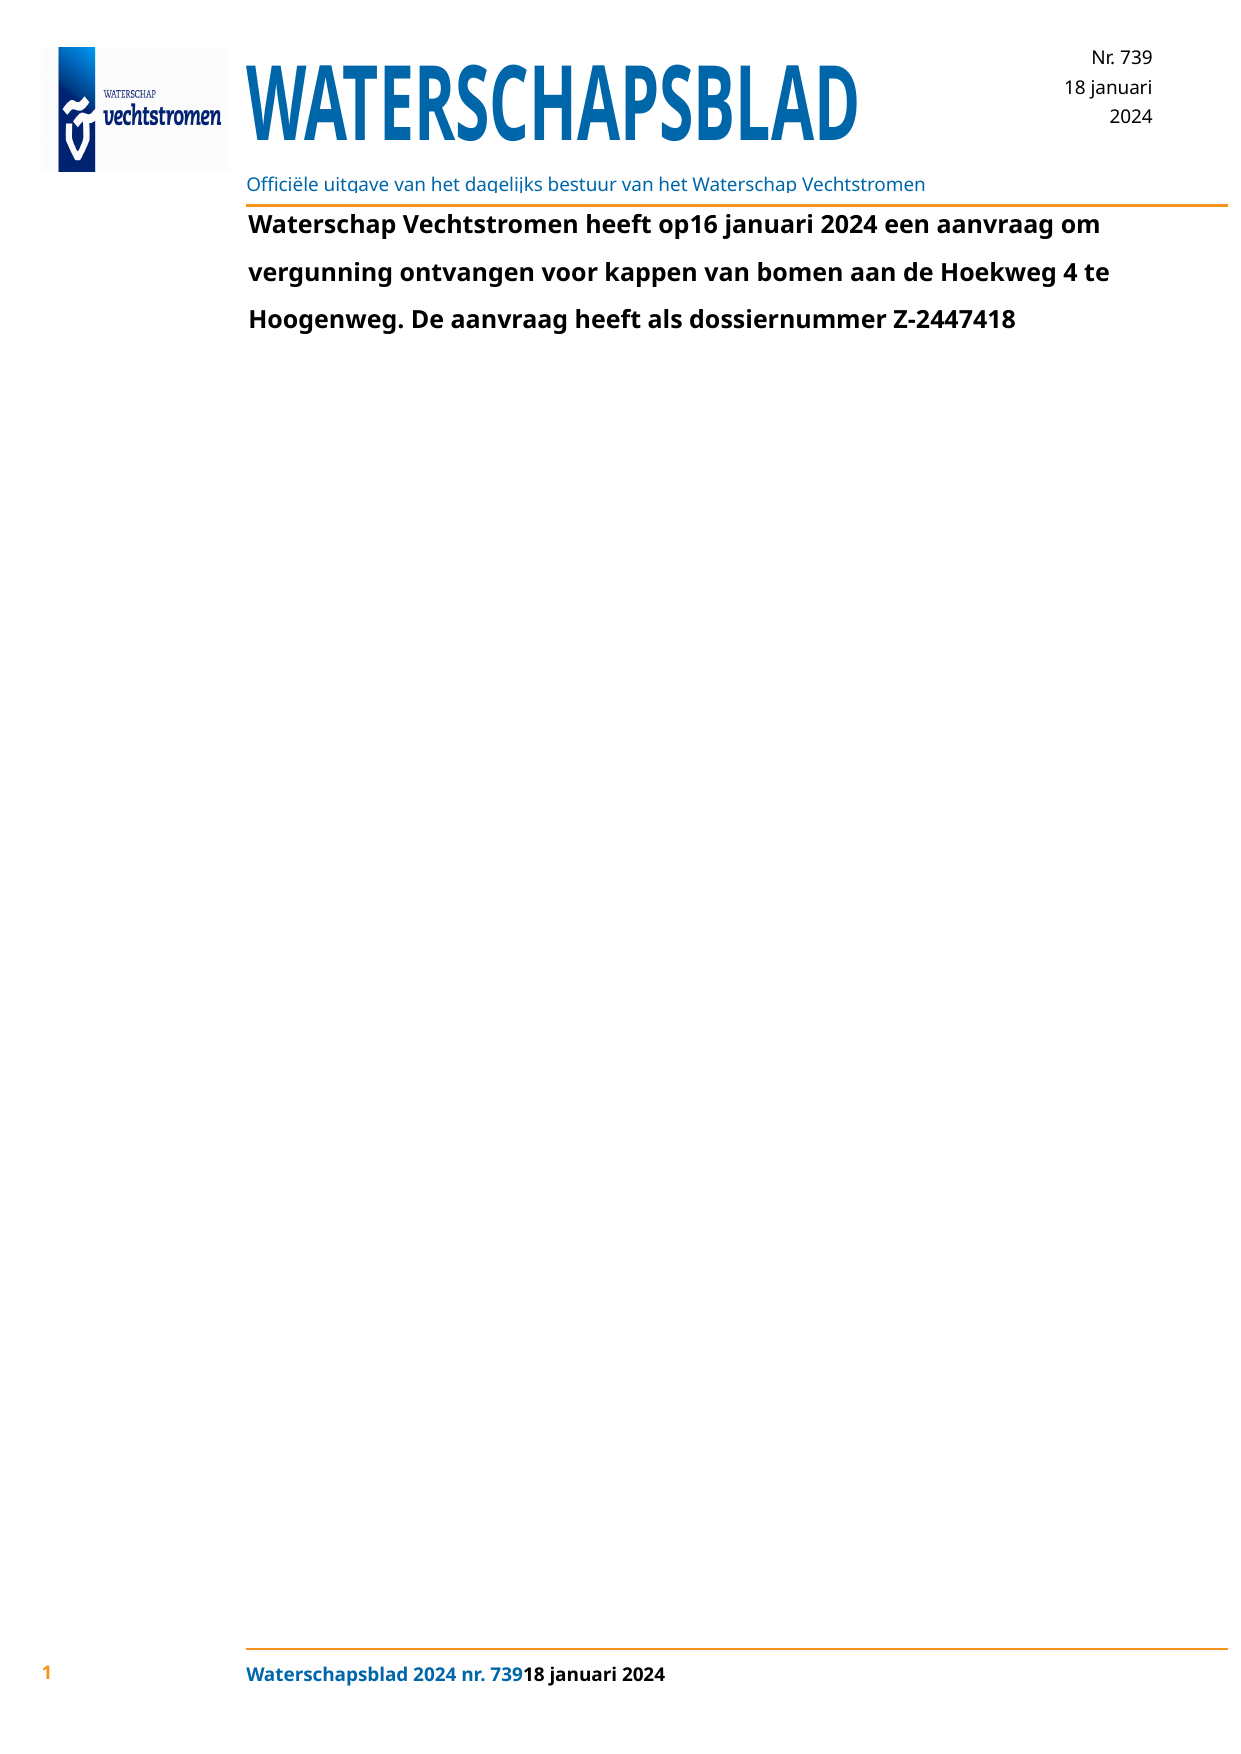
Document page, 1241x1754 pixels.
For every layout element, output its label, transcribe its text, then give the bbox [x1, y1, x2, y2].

text Waterschap Vechtstromen heeft op16 januari 2024 een aanvraag om vergunning ontvangen voor kappen van bomen aan de Hoekweg 4 te Hoogenweg. De aanvraag heeft als dossiernummer Z-2447418 [248, 207, 1152, 336]
picture [41, 47, 231, 172]
